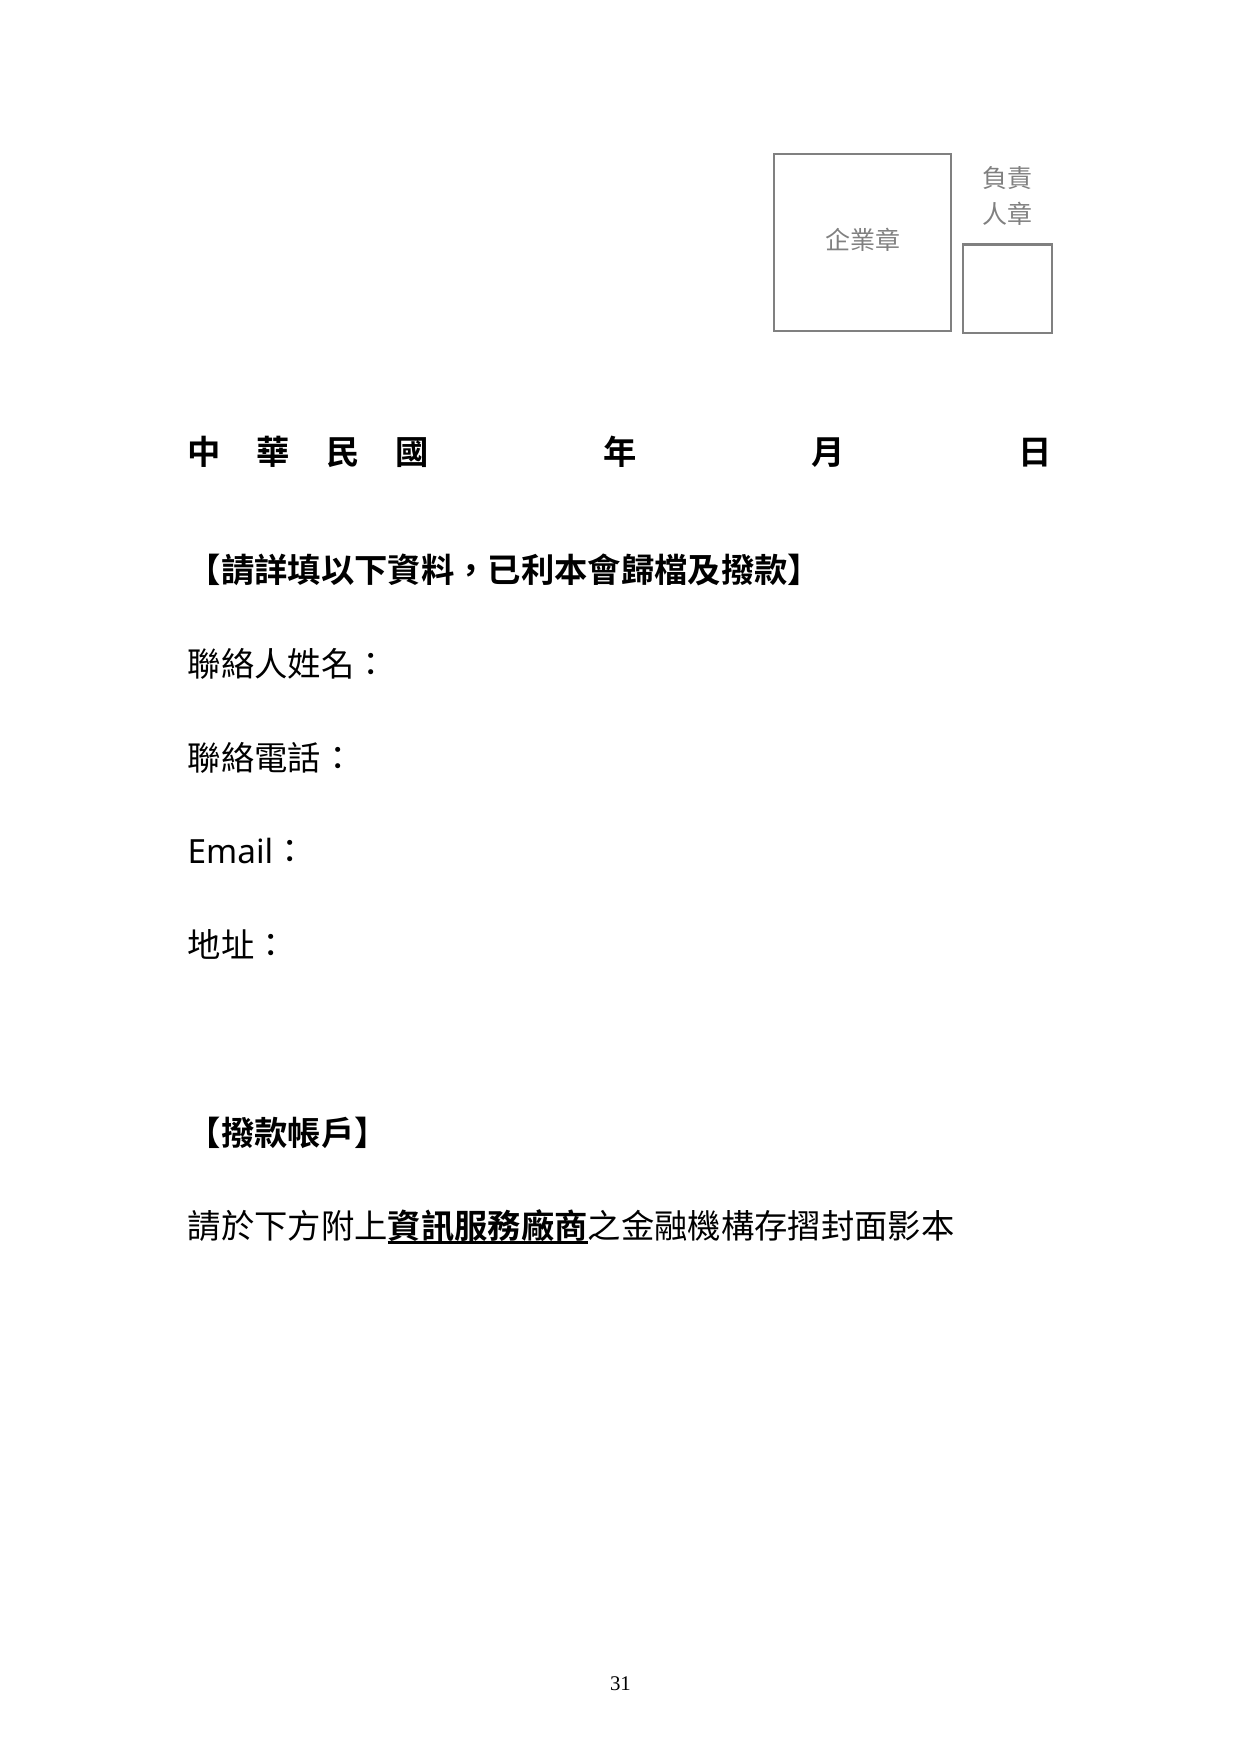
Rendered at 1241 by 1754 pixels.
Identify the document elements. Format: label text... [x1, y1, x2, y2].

text 地址： [187, 906, 1053, 981]
text 【撥款帳戶】 [187, 1093, 1053, 1168]
text 聯絡人姓名： [187, 624, 1053, 699]
text Email： [187, 812, 1053, 887]
text 請於下方附上資訊服務廠商之金融機構存摺封面影本 [187, 1187, 1053, 1262]
text 【請詳填以下資料，已利本會歸檔及撥款】 [187, 531, 1053, 606]
text 中華民國 年 月 日 [187, 413, 1053, 488]
text 聯絡電話： [187, 718, 1053, 793]
text 負責人章 [978, 158, 1037, 231]
text 企業章 [789, 221, 936, 257]
